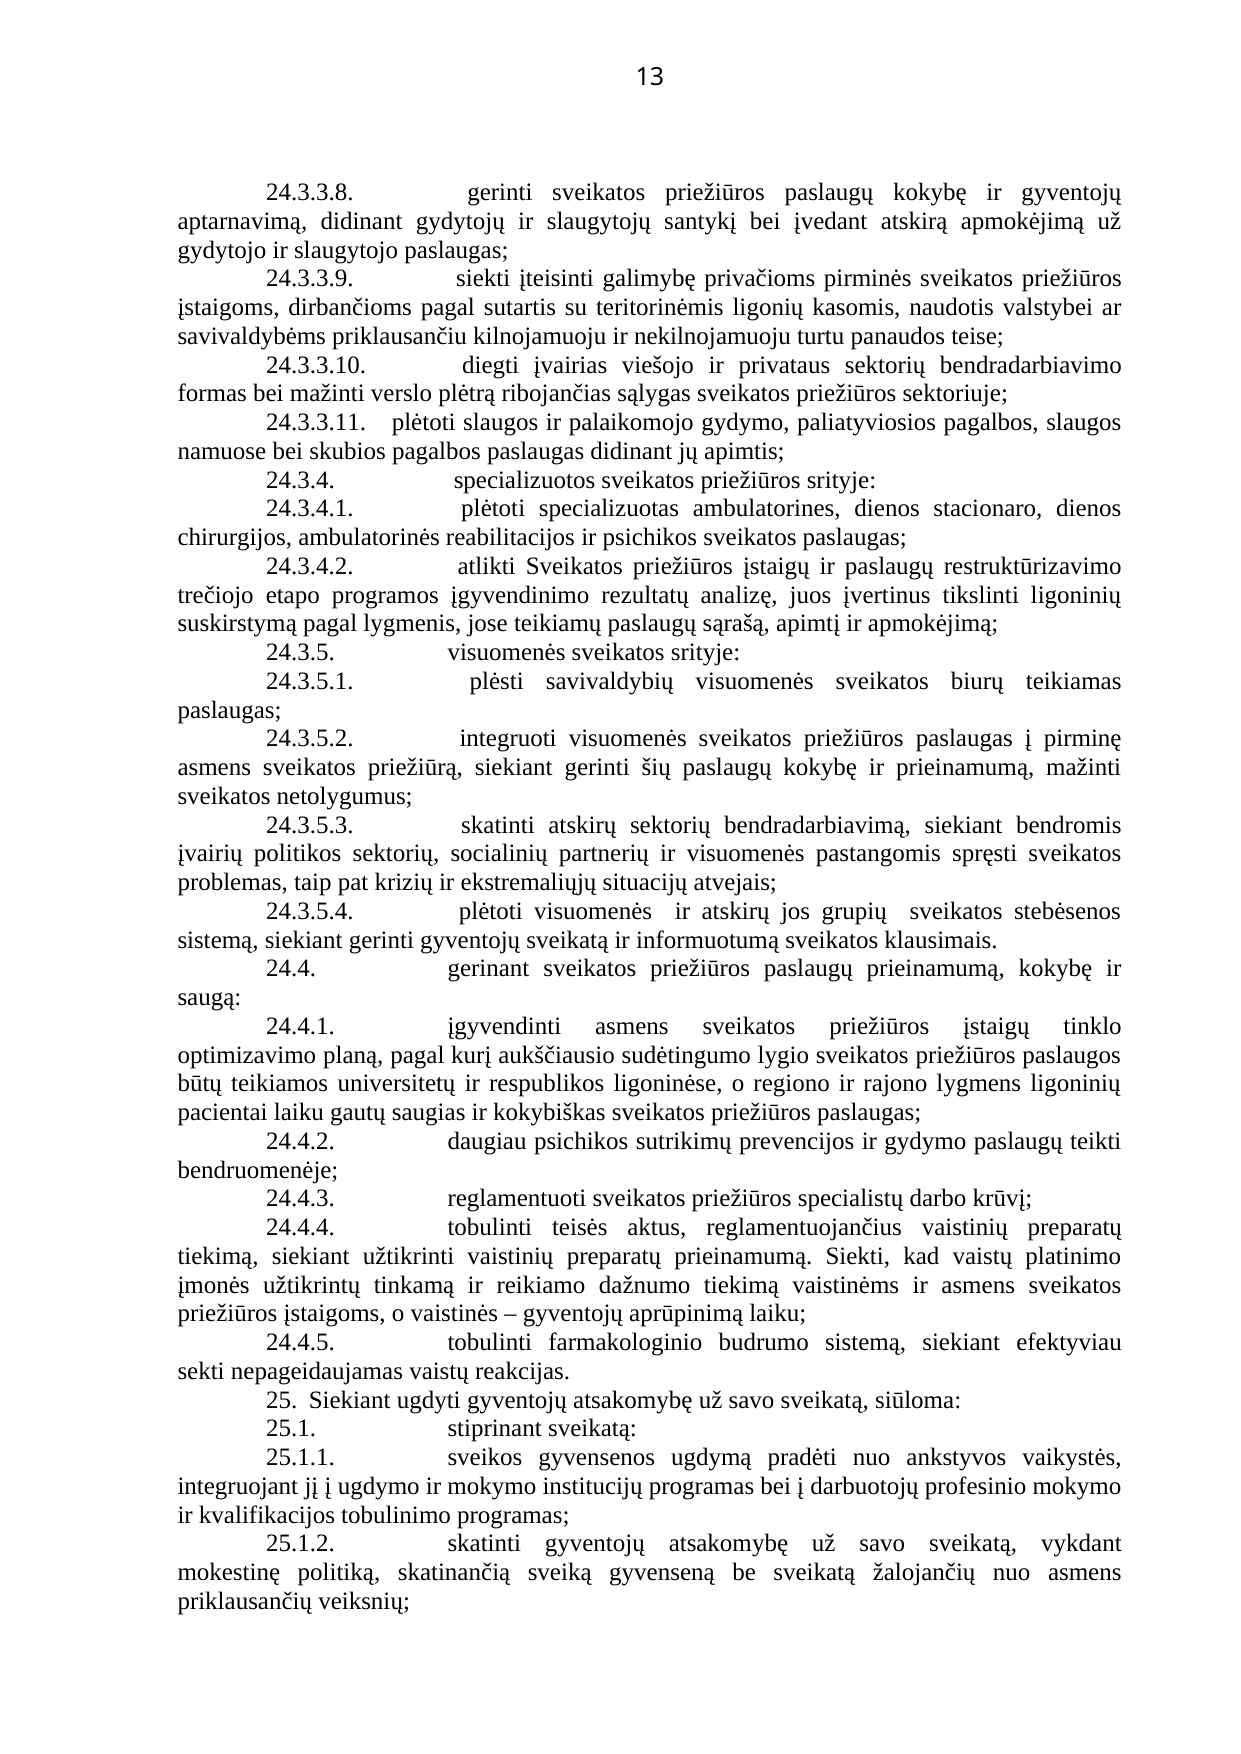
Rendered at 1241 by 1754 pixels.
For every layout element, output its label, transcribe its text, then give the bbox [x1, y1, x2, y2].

text 24.3.3.10. diegti įvairias viešojo ir privataus sektorių bendradarbiavimo formas bei mažinti verslo plėtrą ribojančias sąlygas sveikatos priežiūros sektoriuje; [177, 350, 1122, 407]
text 24.3.5.2. integruoti visuomenės sveikatos priežiūros paslaugas į pirminę asmens sveikatos priežiūrą, siekiant gerinti šių paslaugų kokybę ir prieinamumą, mažinti sveikatos netolygumus; [177, 723, 1122, 810]
text 24.4.4. tobulinti teisės aktus, reglamentuojančius vaistinių preparatų tiekimą, siekiant užtikrinti vaistinių preparatų prieinamumą. Siekti, kad vaistų platinimo įmonės užtikrintų tinkamą ir reikiamo dažnumo tiekimą vaistinėms ir asmens sveikatos priežiūros įstaigoms, o vaistinės – gyventojų aprūpinimą laiku; [177, 1212, 1122, 1327]
text 24.3.3.11. plėtoti slaugos ir palaikomojo gydymo, paliatyviosios pagalbos, slaugos namuose bei skubios pagalbos paslaugas didinant jų apimtis; [177, 407, 1122, 465]
text 25.1.2. skatinti gyventojų atsakomybę už savo sveikatą, vykdant mokestinę politiką, skatinančią sveiką gyvenseną be sveikatą žalojančių nuo asmens priklausančių veiksnių; [177, 1528, 1122, 1615]
text 24.3.5.3. skatinti atskirų sektorių bendradarbiavimą, siekiant bendromis įvairių politikos sektorių, socialinių partnerių ir visuomenės pastangomis spręsti sveikatos problemas, taip pat krizių ir ekstremaliųjų situacijų atvejais; [177, 810, 1122, 896]
text 24.4.2. daugiau psichikos sutrikimų prevencijos ir gydymo paslaugų teikti bendruomenėje; [177, 1126, 1122, 1183]
text 25.1.1. sveikos gyvensenos ugdymą pradėti nuo ankstyvos vaikystės, integruojant jį į ugdymo ir mokymo institucijų programas bei į darbuotojų profesinio mokymo ir kvalifikacijos tobulinimo programas; [177, 1442, 1122, 1528]
text 24.3.4. specializuotos sveikatos priežiūros srityje: [177, 465, 1122, 493]
text 25. Siekiant ugdyti gyventojų atsakomybę už savo sveikatą, siūloma: [177, 1385, 1122, 1413]
text 24.4. gerinant sveikatos priežiūros paslaugų prieinamumą, kokybę ir saugą: [177, 953, 1122, 1011]
text 25.1. stiprinant sveikatą: [177, 1413, 1122, 1442]
text 24.3.3.8. gerinti sveikatos priežiūros paslaugų kokybę ir gyventojų aptarnavimą, didinant gydytojų ir slaugytojų santykį bei įvedant atskirą apmokėjimą už gydytojo ir slaugytojo paslaugas; [177, 177, 1122, 263]
text 24.4.5. tobulinti farmakologinio budrumo sistemą, siekiant efektyviau sekti nepageidaujamas vaistų reakcijas. [177, 1327, 1122, 1385]
text 24.3.5.4. plėtoti visuomenės ir atskirų jos grupių sveikatos stebėsenos sistemą, siekiant gerinti gyventojų sveikatą ir informuotumą sveikatos klausimais. [177, 896, 1122, 953]
text 24.4.1. įgyvendinti asmens sveikatos priežiūros įstaigų tinklo optimizavimo planą, pagal kurį aukščiausio sudėtingumo lygio sveikatos priežiūros paslaugos būtų teikiamos universitetų ir respublikos ligoninėse, o regiono ir rajono lygmens ligoninių pacientai laiku gautų saugias ir kokybiškas sveikatos priežiūros paslaugas; [177, 1011, 1122, 1126]
text 24.3.4.2. atlikti Sveikatos priežiūros įstaigų ir paslaugų restruktūrizavimo trečiojo etapo programos įgyvendinimo rezultatų analizę, juos įvertinus tikslinti ligoninių suskirstymą pagal lygmenis, jose teikiamų paslaugų sąrašą, apimtį ir apmokėjimą; [177, 551, 1122, 637]
text 24.3.4.1. plėtoti specializuotas ambulatorines, dienos stacionaro, dienos chirurgijos, ambulatorinės reabilitacijos ir psichikos sveikatos paslaugas; [177, 493, 1122, 551]
text 24.4.3. reglamentuoti sveikatos priežiūros specialistų darbo krūvį; [177, 1183, 1122, 1212]
text 24.3.5.1. plėsti savivaldybių visuomenės sveikatos biurų teikiamas paslaugas; [177, 666, 1122, 723]
text 24.3.3.9. siekti įteisinti galimybę privačioms pirminės sveikatos priežiūros įstaigoms, dirbančioms pagal sutartis su teritorinėmis ligonių kasomis, naudotis valstybei ar savivaldybėms priklausančiu kilnojamuoju ir nekilnojamuoju turtu panaudos teise; [177, 263, 1122, 350]
text 24.3.5. visuomenės sveikatos srityje: [177, 637, 1122, 666]
